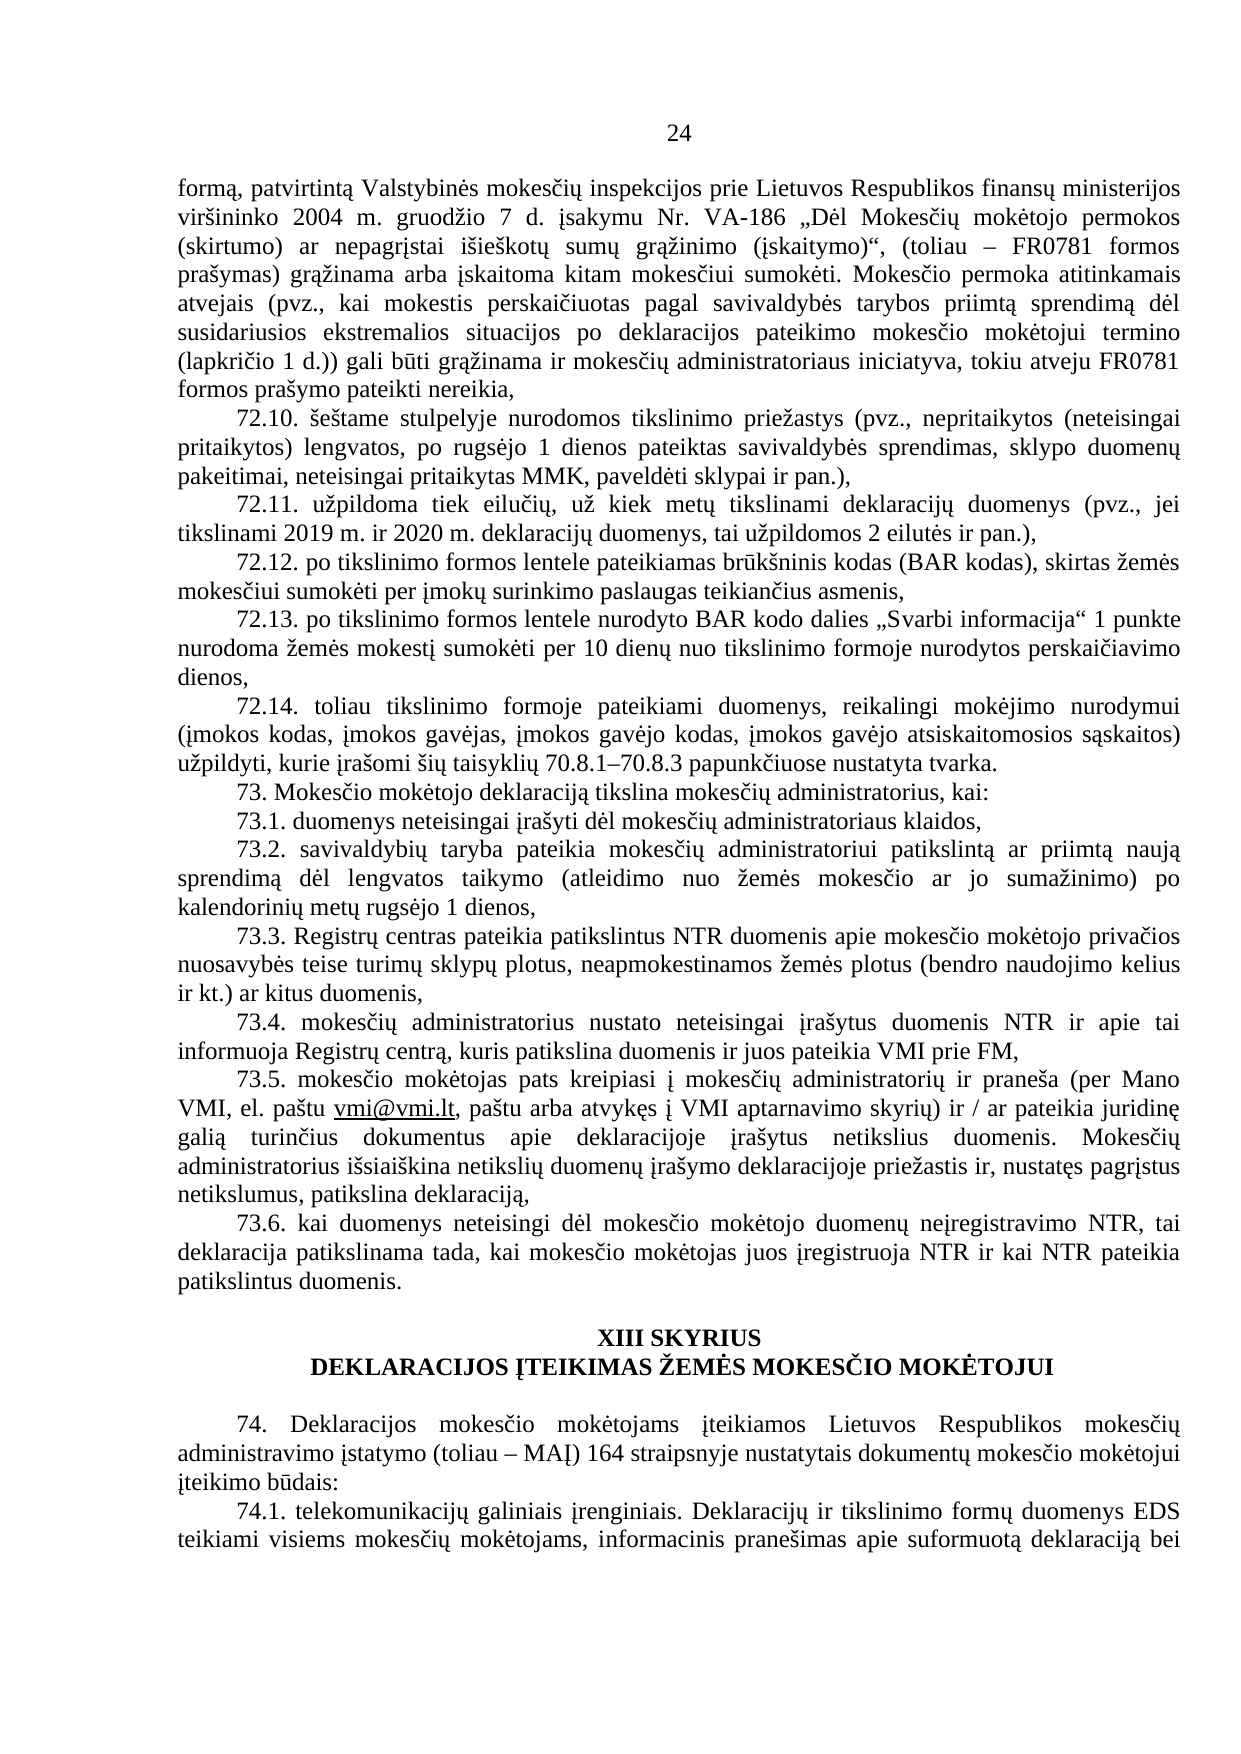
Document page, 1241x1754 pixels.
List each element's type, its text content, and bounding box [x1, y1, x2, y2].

text 72.12. po tikslinimo formos lentele pateikiamas brūkšninis kodas (BAR kodas), skirtas žemės mokesčiui sumokėti per įmokų surinkimo paslaugas teikiančius asmenis, [177, 547, 1181, 604]
text formą, patvirtintą Valstybinės mokesčių inspekcijos prie Lietuvos Respublikos finansų ministerijos viršininko 2004 m. gruodžio 7 d. įsakymu Nr. VA-186 „Dėl Mokesčių mokėtojo permokos (skirtumo) ar nepagrįstai išieškotų sumų grąžinimo (įskaitymo)“, (toliau – FR0781 formos prašymas) grąžinama arba įskaitoma kitam mokesčiui sumokėti. Mokesčio permoka atitinkamais atvejais (pvz., kai mokestis perskaičiuotas pagal savivaldybės tarybos priimtą sprendimą dėl susidariusios ekstremalios situacijos po deklaracijos pateikimo mokesčio mokėtojui termino (lapkričio 1 d.)) gali būti grąžinama ir mokesčių administratoriaus iniciatyva, tokiu atveju FR0781 formos prašymo pateikti nereikia, [177, 173, 1181, 403]
text 72.13. po tikslinimo formos lentele nurodyto BAR kodo dalies „Svarbi informacija“ 1 punkte nurodoma žemės mokestį sumokėti per 10 dienų nuo tikslinimo formoje nurodytos perskaičiavimo dienos, [177, 604, 1181, 691]
text 74.1. telekomunikacijų galiniais įrenginiais. Deklaracijų ir tikslinimo formų duomenys EDS teikiami visiems mokesčių mokėtojams, informacinis pranešimas apie suformuotą deklaraciją bei [177, 1496, 1181, 1553]
text 74. Deklaracijos mokesčio mokėtojams įteikiamos Lietuvos Respublikos mokesčių administravimo įstatymo (toliau – MAĮ) 164 straipsnyje nustatytais dokumentų mokesčio mokėtojui įteikimo būdais: [177, 1409, 1181, 1496]
text 73.3. Registrų centras pateikia patikslintus NTR duomenis apie mokesčio mokėtojo privačios nuosavybės teise turimų sklypų plotus, neapmokestinamos žemės plotus (bendro naudojimo kelius ir kt.) ar kitus duomenis, [177, 921, 1181, 1007]
text DEKLARACIJOS ĮTEIKIMAS ŽEMĖS MOKESČIO MOKĖTOJUI [177, 1352, 1181, 1381]
text 73.5. mokesčio mokėtojas pats kreipiasi į mokesčių administratorių ir praneša (per Mano VMI, el. paštu vmi@vmi.lt, paštu arba atvykęs į VMI aptarnavimo skyrių) ir / ar pateikia juridinę galią turinčius dokumentus apie deklaracijoje įrašytus netikslius duomenis. Mokesčių administratorius išsiaiškina netikslių duomenų įrašymo deklaracijoje priežastis ir, nustatęs pagrįstus netikslumus, patikslina deklaraciją, [177, 1064, 1181, 1208]
text 73.6. kai duomenys neteisingi dėl mokesčio mokėtojo duomenų neįregistravimo NTR, tai deklaracija patikslinama tada, kai mokesčio mokėtojas juos įregistruoja NTR ir kai NTR pateikia patikslintus duomenis. [177, 1208, 1181, 1294]
text 73. Mokesčio mokėtojo deklaraciją tikslina mokesčių administratorius, kai: [177, 777, 1181, 806]
text 73.2. savivaldybių taryba pateikia mokesčių administratoriui patikslintą ar priimtą naują sprendimą dėl lengvatos taikymo (atleidimo nuo žemės mokesčio ar jo sumažinimo) po kalendorinių metų rugsėjo 1 dienos, [177, 834, 1181, 921]
text 73.4. mokesčių administratorius nustato neteisingai įrašytus duomenis NTR ir apie tai informuoja Registrų centrą, kuris patikslina duomenis ir juos pateikia VMI prie FM, [177, 1007, 1181, 1064]
text 72.10. šeštame stulpelyje nurodomos tikslinimo priežastys (pvz., nepritaikytos (neteisingai pritaikytos) lengvatos, po rugsėjo 1 dienos pateiktas savivaldybės sprendimas, sklypo duomenų pakeitimai, neteisingai pritaikytas MMK, paveldėti sklypai ir pan.), [177, 403, 1181, 489]
text XIII SKYRIUS [177, 1323, 1181, 1352]
text 73.1. duomenys neteisingai įrašyti dėl mokesčių administratoriaus klaidos, [177, 806, 1181, 834]
text 72.14. toliau tikslinimo formoje pateikiami duomenys, reikalingi mokėjimo nurodymui (įmokos kodas, įmokos gavėjas, įmokos gavėjo kodas, įmokos gavėjo atsiskaitomosios sąskaitos) užpildyti, kurie įrašomi šių taisyklių 70.8.1–70.8.3 papunkčiuose nustatyta tvarka. [177, 691, 1181, 777]
text 72.11. užpildoma tiek eilučių, už kiek metų tikslinami deklaracijų duomenys (pvz., jei tikslinami 2019 m. ir 2020 m. deklaracijų duomenys, tai užpildomos 2 eilutės ir pan.), [177, 489, 1181, 547]
